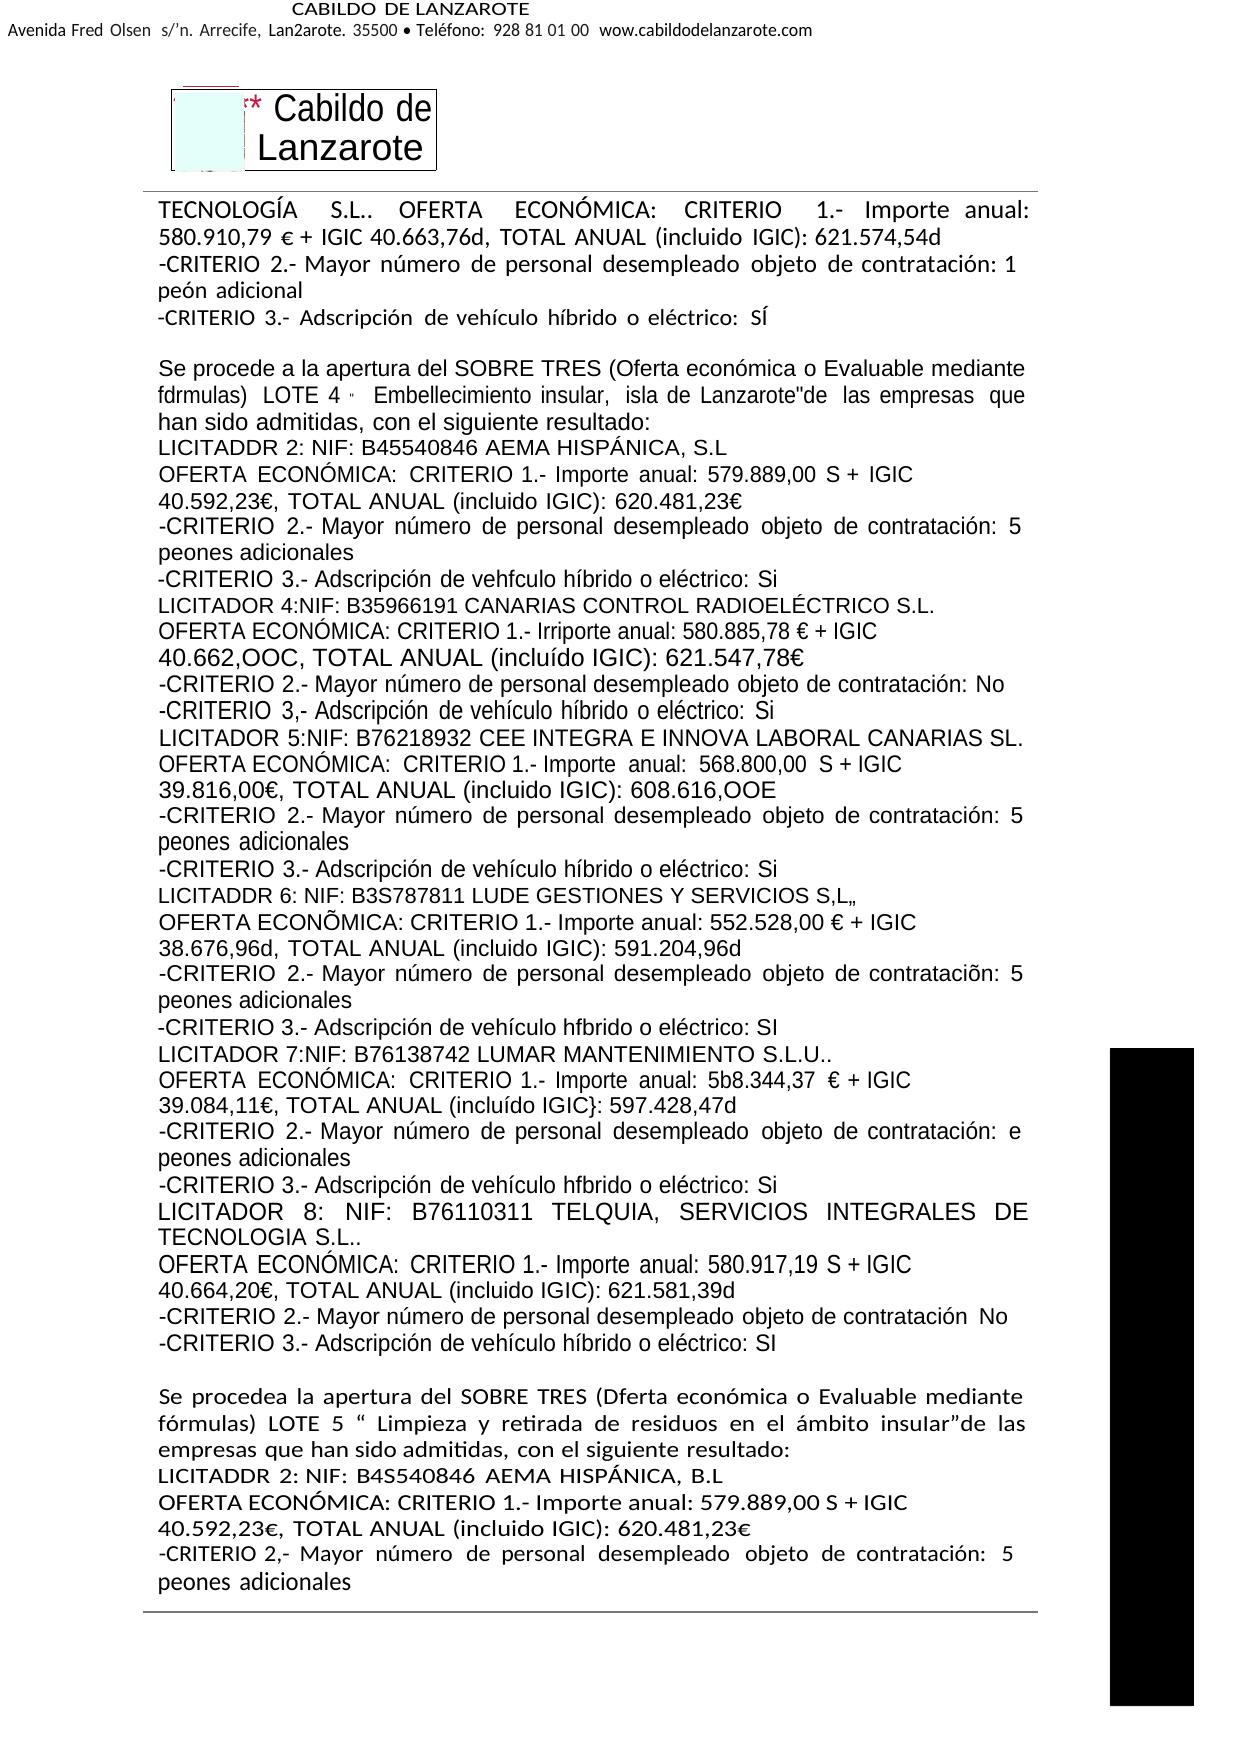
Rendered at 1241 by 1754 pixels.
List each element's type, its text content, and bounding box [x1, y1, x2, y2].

text -CRITERIO 2.- Mayor número de personal desempleado objeto de contratación No [159, 1304, 1101, 1330]
text LICITADOR 5:NIF: B76218932 CEE INTEGRA E INNOVA LABORAL CANARIAS SL. OFERTA ECONÓMICA: CRITERIO 1.- Importe anual: 568.800,00 S + IGIC 39.816,00€, TOTAL ANUAL (incluido IGIC): 608.616,OOE [158, 725, 1027, 804]
subtitle peones adicionales [157, 1566, 1101, 1596]
subtitle LICITADOR 8: NIF: B76110311 TELQUIA, SERVICIOS INTEGRALES DE [157, 1198, 1101, 1225]
picture [1109, 1048, 1194, 1707]
subtitle TECNOLOGÍA S.L.. OFERTA ECONÓMICA: CRITERIO 1.- Importe anual: [158, 196, 1101, 225]
text TECNOLOGIA S.L.. [158, 1225, 1101, 1251]
text peones adicionales [158, 987, 1101, 1014]
text peones adicionales [158, 540, 1101, 566]
text LICITADDR 2: NIF: B45540846 AEMA HISPÁNICA, S.L [158, 436, 1101, 461]
text -CRITERIO 2.- Mayor número de personal desempleado objeto de contratación: No [158, 672, 1101, 697]
text Se procedea la apertura del SOBRE TRES (Dferta económica o Evaluable mediante fórmulas) LOTE 5 “ Limpieza y retirada de residuos en el ámbito insuIar”de las empresas que han sido admitidas, con el siguiente resultado: [158, 1383, 1025, 1463]
text -CRITERIO 3.- Adscripción de vehículo hfbrido o eléctrico: SI LICITADOR 7:NIF: B76138742 LUMAR MANTENIMIENTO S.L.U.. [157, 1014, 897, 1068]
text -CRITERIO 2.- Mayor número de personal desempleado objeto de contratación: e [158, 1119, 1101, 1145]
text OFERTA ECONÓMICA: CRITERIO 1.- Importe anual: 5b8.344,37 € + IGIC [158, 1068, 1101, 1093]
text OFERTA ECONÓMICA: CRITERIO 1.- Importe anual: 579.889,00 S + IGIC 40.592,23€, TOTAL ANUAL (incluido IGIC): 620.481,23€ [158, 461, 1014, 514]
picture [175, 148, 245, 172]
text 39.084,11€, TOTAL ANUAL (incluído IGIC}: 597.428,47d [158, 1093, 1101, 1119]
text -CRITERIO 3.- Adscripción de vehículo hfbrido o eléctrico: Si [158, 1172, 1101, 1198]
text Se procede a la apertura del SOBRE TRES (Oferta económica o Evaluable mediante fdrmulas) LOTE 4 " Embellecimiento insular, isla de Lanzarote"de las empresas que han sido admitidas, con el siguiente resultado: [158, 357, 1025, 435]
text -CRITERIO 2.- Mayor número de personal desempleado objeto de contratación: 5 [159, 804, 1101, 828]
text 40.664,20€, TOTAL ANUAL (incluido IGIC): 621.581,39d [158, 1279, 1101, 1304]
text peón adicional [157, 277, 1101, 304]
text -CRITERIO 2.- Mayor número de personal desempleado objeto de contratación: 1 [158, 251, 1101, 277]
text LICITADOR 4:NIF: B35966191 CANARIAS CONTROL RADIOELÉCTRICO S.L. OFERTA ECONÓMICA: CRITERIO 1.- Irriporte anual: 580.885,78 € + IGIC 40.662,OOC, TOTAL ANUAL (incluído IGIC): 621.547,78€ [158, 595, 1014, 672]
text -CRITERIO 2,- Mayor número de personal desempleado objeto de contratación: 5 [158, 1542, 1101, 1566]
text OFERTA ECONÓMICA: CRITERIO 1.- Importe anual: 579.889,00 S + IGIC 40.592,23€, TOTAL ANUAL (incluido IGIC): 620.481,23€ [158, 1490, 1014, 1542]
text -CRITERIO 2.- Mayor número de personal desempleado objeto de contrataciõn: 5 [159, 961, 1101, 987]
subtitle peones adicionales [158, 1145, 1101, 1172]
text -CRITERIO 3.- Adscripción de vehículo híbrido o eléctrico: SÍ [157, 304, 1101, 331]
text -CRITERIO 2.- Mayor número de personal desempleado objeto de contratación: 5 [158, 515, 1101, 540]
text -CRITERIO 3.- Adscripción de vehículo híbrido o eléctrico: Si [158, 856, 1101, 883]
subtitle peones adicionales [158, 828, 1101, 856]
text -CRITERIO 3.- Adscripción de vehículo híbrido o eléctrico: SI [158, 1330, 1101, 1357]
text -CRITERIO 3.- Adscripción de vehfculo híbrido o eléctrico: Si [157, 566, 1101, 593]
subtitle OFERTA ECONÓMICA: CRITERIO 1.- Importe anual: 580.917,19 S + IGIC [158, 1251, 1101, 1279]
subtitle -CRITERIO 3,- Adscripción de vehículo híbrido o eléctrico: Si [158, 697, 1101, 725]
text LICITADDR 6: NIF: B3S787811 LUDE GESTIONES Y SERVICIOS S,L„ OFERTA ECONÕMICA: CRITERIO 1.- Importe anual: 552.528,00 € + IGIC 38.676,96d, TOTAL ANUAL (incluido IGIC): 591.204,96d [158, 883, 923, 961]
text LICITADDR 2: NIF: B4S540846 AEMA HISPÁNICA, B.L [157, 1463, 1101, 1489]
subtitle 580.910,79 € + IGIC 40.663,76d, TOTAL ANUAL (incluido IGIC): 621.574,54d [158, 225, 1101, 251]
